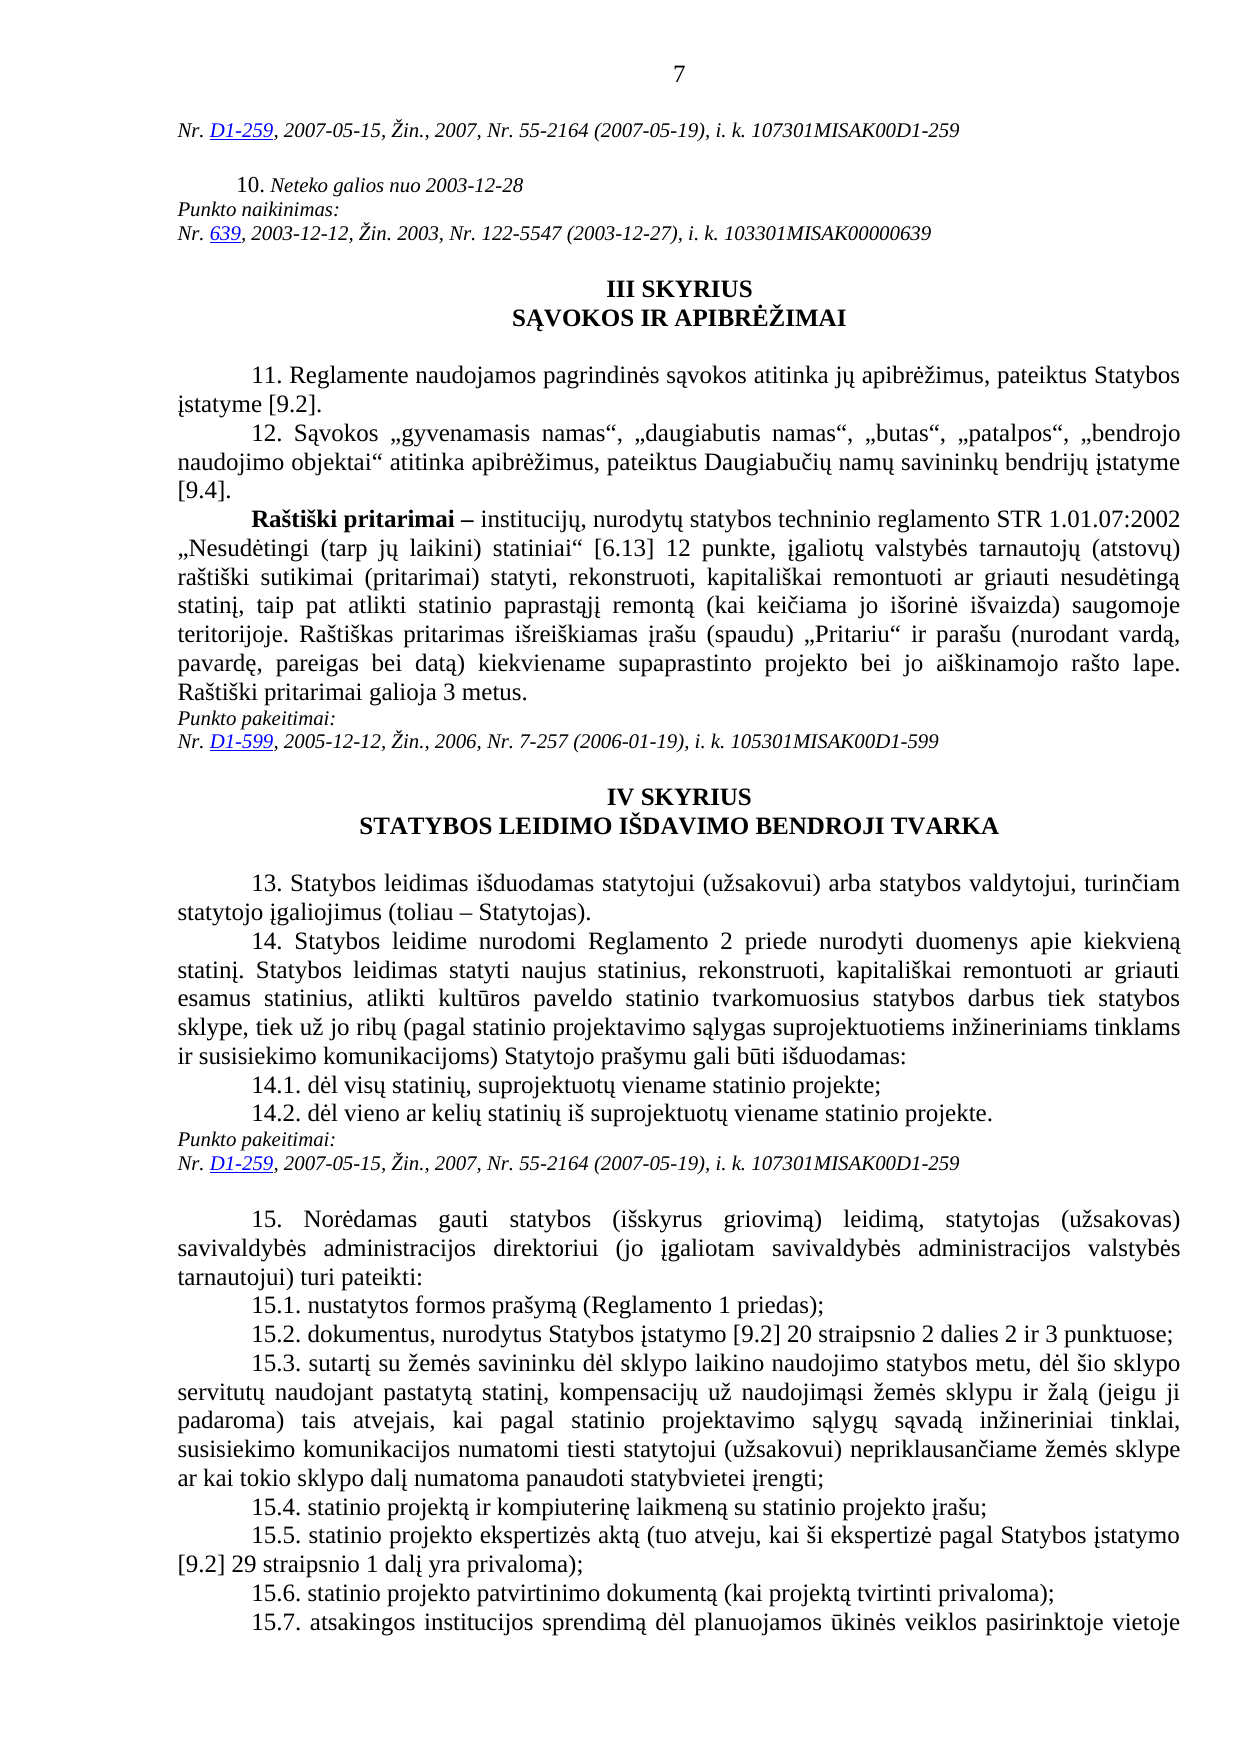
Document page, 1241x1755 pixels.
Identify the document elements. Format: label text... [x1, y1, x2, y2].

text Nr. 639, 2003-12-12, Žin. 2003, Nr. 122-5547 (2003-12-27), i. k. 103301MISAK00000639 [177, 221, 1181, 245]
text Punkto naikinimas: [177, 197, 1181, 221]
text 10. Neteko galios nuo 2003-12-28 [177, 171, 1181, 197]
text III SKYRIUS [177, 274, 1181, 303]
text 14. Statybos leidime nurodomi Reglamento 2 priede nurodyti duomenys apie kiekvieną statinį. Statybos leidimas statyti naujus statinius, rekonstruoti, kapitališkai remontuoti ar griauti esamus statinius, atlikti kultūros paveldo statinio tvarkomuosius statybos darbus tiek statybos sklype, tiek už jo ribų (pagal statinio projektavimo sąlygas suprojektuotiems inžineriniams tinklams ir susisiekimo komunikacijoms) Statytojo prašymu gali būti išduodamas: [177, 926, 1181, 1070]
text 15.2. dokumentus, nurodytus Statybos įstatymo [9.2] 20 straipsnio 2 dalies 2 ir 3 punktuose; [177, 1319, 1181, 1348]
text Punkto pakeitimai: [177, 1127, 1181, 1151]
text 12. Sąvokos „gyvenamasis namas“, „daugiabutis namas“, „butas“, „patalpos“, „bendrojo naudojimo objektai“ atitinka apibrėžimus, pateiktus Daugiabučių namų savininkų bendrijų įstatyme [9.4]. [177, 418, 1181, 504]
text Raštiški pritarimai – institucijų, nurodytų statybos techninio reglamento STR 1.01.07:2002 „Nesudėtingi (tarp jų laikini) statiniai“ [6.13] 12 punkte, įgaliotų valstybės tarnautojų (atstovų) raštiški sutikimai (pritarimai) statyti, rekonstruoti, kapitališkai remontuoti ar griauti nesudėtingą statinį, taip pat atlikti statinio paprastąjį remontą (kai keičiama jo išorinė išvaizda) saugomoje teritorijoje. Raštiškas pritarimas išreiškiamas įrašu (spaudu) „Pritariu“ ir parašu (nurodant vardą, pavardę, pareigas bei datą) kiekviename supaprastinto projekto bei jo aiškinamojo rašto lape. Raštiški pritarimai galioja 3 metus. [177, 504, 1181, 705]
text 15.4. statinio projektą ir kompiuterinę laikmeną su statinio projekto įrašu; [177, 1492, 1181, 1520]
text SĄVOKOS IR APIBRĖŽIMAI [177, 303, 1181, 332]
text 14.2. dėl vieno ar kelių statinių iš suprojektuotų viename statinio projekte. [177, 1098, 1181, 1127]
text 15. Norėdamas gauti statybos (išskyrus griovimą) leidimą, statytojas (užsakovas) savivaldybės administracijos direktoriui (jo įgaliotam savivaldybės administracijos valstybės tarnautojui) turi pateikti: [177, 1204, 1181, 1290]
text Nr. D1-259, 2007-05-15, Žin., 2007, Nr. 55-2164 (2007-05-19), i. k. 107301MISAK00D1-259 [177, 1151, 1181, 1175]
text IV SKYRIUS [177, 782, 1181, 811]
text 15.5. statinio projekto ekspertizės aktą (tuo atveju, kai ši ekspertizė pagal Statybos įstatymo [9.2] 29 straipsnio 1 dalį yra privaloma); [177, 1520, 1181, 1578]
text 15.3. sutartį su žemės savininku dėl sklypo laikino naudojimo statybos metu, dėl šio sklypo servitutų naudojant pastatytą statinį, kompensacijų už naudojimąsi žemės sklypu ir žalą (jeigu ji padaroma) tais atvejais, kai pagal statinio projektavimo sąlygų sąvadą inžineriniai tinklai, susisiekimo komunikacijos numatomi tiesti statytojui (užsakovui) nepriklausančiame žemės sklype ar kai tokio sklypo dalį numatoma panaudoti statybvietei įrengti; [177, 1348, 1181, 1492]
text 15.6. statinio projekto patvirtinimo dokumentą (kai projektą tvirtinti privaloma); [177, 1578, 1181, 1607]
text 13. Statybos leidimas išduodamas statytojui (užsakovui) arba statybos valdytojui, turinčiam statytojo įgaliojimus (toliau – Statytojas). [177, 868, 1181, 926]
text 15.7. atsakingos institucijos sprendimą dėl planuojamos ūkinės veiklos pasirinktoje vietoje [177, 1607, 1181, 1635]
text Nr. D1-599, 2005-12-12, Žin., 2006, Nr. 7-257 (2006-01-19), i. k. 105301MISAK00D1-599 [177, 729, 1181, 753]
text Punkto pakeitimai: [177, 705, 1181, 729]
text 15.1. nustatytos formos prašymą (Reglamento 1 priedas); [177, 1290, 1181, 1319]
text Nr. D1-259, 2007-05-15, Žin., 2007, Nr. 55-2164 (2007-05-19), i. k. 107301MISAK00D1-259 [177, 118, 1181, 142]
text 11. Reglamente naudojamos pagrindinės sąvokos atitinka jų apibrėžimus, pateiktus Statybos įstatyme [9.2]. [177, 360, 1181, 418]
text 14.1. dėl visų statinių, suprojektuotų viename statinio projekte; [177, 1070, 1181, 1098]
text STATYBOS LEIDIMO IŠDAVIMO BENDROJI TVARKA [177, 811, 1181, 840]
